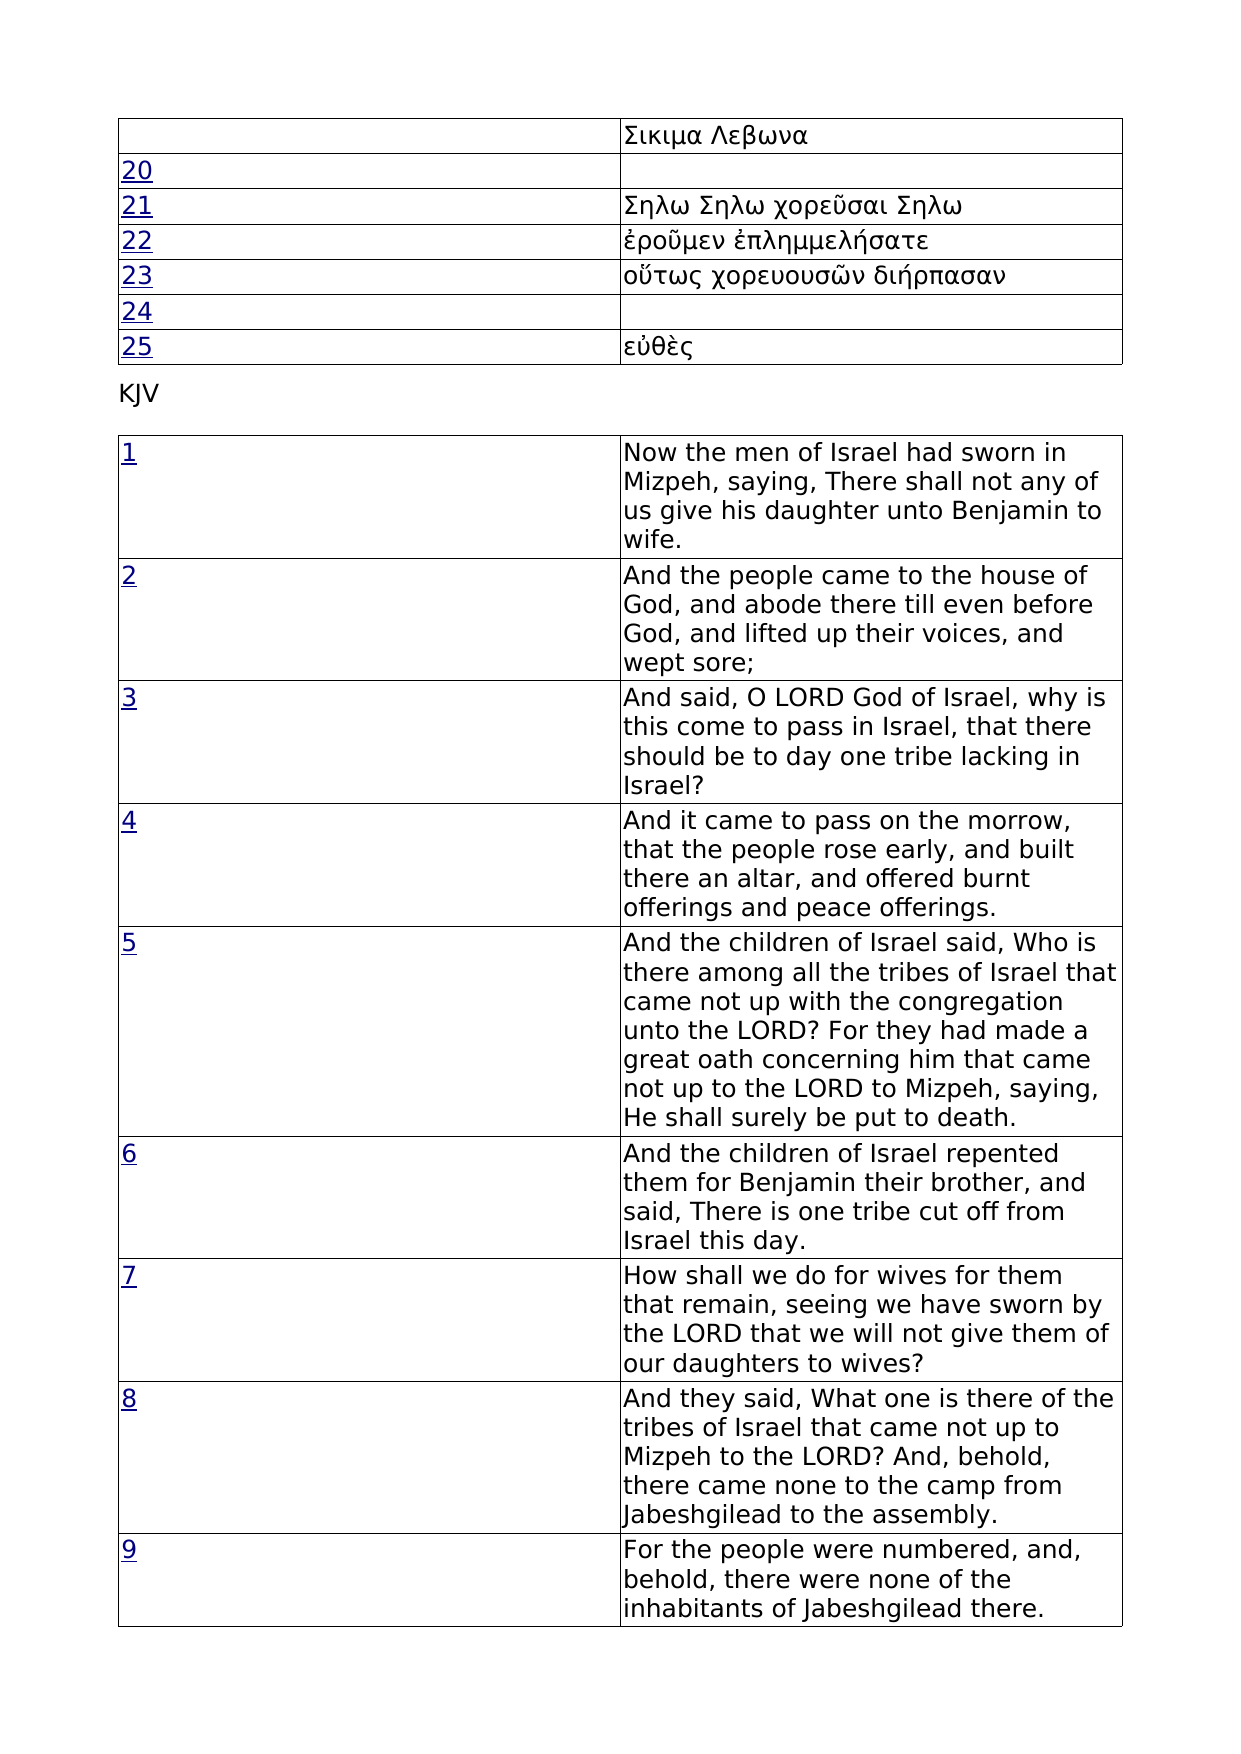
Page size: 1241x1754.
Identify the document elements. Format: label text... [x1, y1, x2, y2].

table_cell 21 [119, 189, 620, 223]
table_cell How shall we do for wives for them that remain, seeing we have sworn by the LORD that we will not give them of our daughters to wives? [621, 1259, 1122, 1381]
table_cell Σικιμα Λεβωνα [621, 119, 1122, 153]
table_cell [119, 119, 620, 153]
table_cell 23 [119, 260, 620, 294]
table_cell 6 [119, 1137, 620, 1258]
table_cell 5 [119, 927, 620, 1136]
table_cell ἐροῦμεν ἐπλημμελήσατε [621, 225, 1122, 258]
table_cell εὐθὲς [621, 330, 1122, 364]
table_cell And the people came to the house of God, and abode there till even before God, and lifted up their voices, and wept sore; [621, 559, 1122, 680]
table_cell And the children of Israel repented them for Benjamin their brother, and said, There is one tribe cut off from Israel this day. [621, 1137, 1122, 1258]
table_cell 9 [119, 1534, 620, 1626]
table_cell [621, 154, 1122, 188]
table_cell 8 [119, 1382, 620, 1533]
table_cell 2 [119, 559, 620, 680]
table_cell [621, 295, 1122, 329]
table_cell οὕτως χορευουσῶν διήρπασαν [621, 260, 1122, 294]
table_cell 24 [119, 295, 620, 329]
table_cell 22 [119, 225, 620, 258]
table_cell 3 [119, 681, 620, 803]
table_cell Σηλω Σηλω χορεῦσαι Σηλω [621, 189, 1122, 223]
table_cell 7 [119, 1259, 620, 1381]
table_cell 25 [119, 330, 620, 364]
table_cell For the people were numbered, and, behold, there were none of the inhabitants of Jabeshgilead there. [621, 1534, 1122, 1626]
table_cell 20 [119, 154, 620, 188]
table_cell And it came to pass on the morrow, that the people rose early, and built there an altar, and offered burnt offerings and peace offerings. [621, 804, 1122, 926]
table_cell 4 [119, 804, 620, 926]
table_cell And said, O LORD God of Israel, why is this come to pass in Israel, that there should be to day one tribe lacking in Israel? [621, 681, 1122, 803]
table_cell And the children of Israel said, Who is there among all the tribes of Israel that came not up with the congregation unto the LORD? For they had made a great oath concerning him that came not up to the LORD to Mizpeh, saying, He shall surely be put to death. [621, 927, 1122, 1136]
table_cell And they said, What one is there of the tribes of Israel that came not up to Mizpeh to the LORD? And, behold, there came none to the camp from Jabeshgilead to the assembly. [621, 1382, 1122, 1533]
table_header Now the men of Israel had sworn in Mizpeh, saying, There shall not any of us give his daughter unto Benjamin to wife. [621, 436, 1122, 558]
text KJV [118, 379, 1122, 408]
table_header 1 [119, 436, 620, 558]
